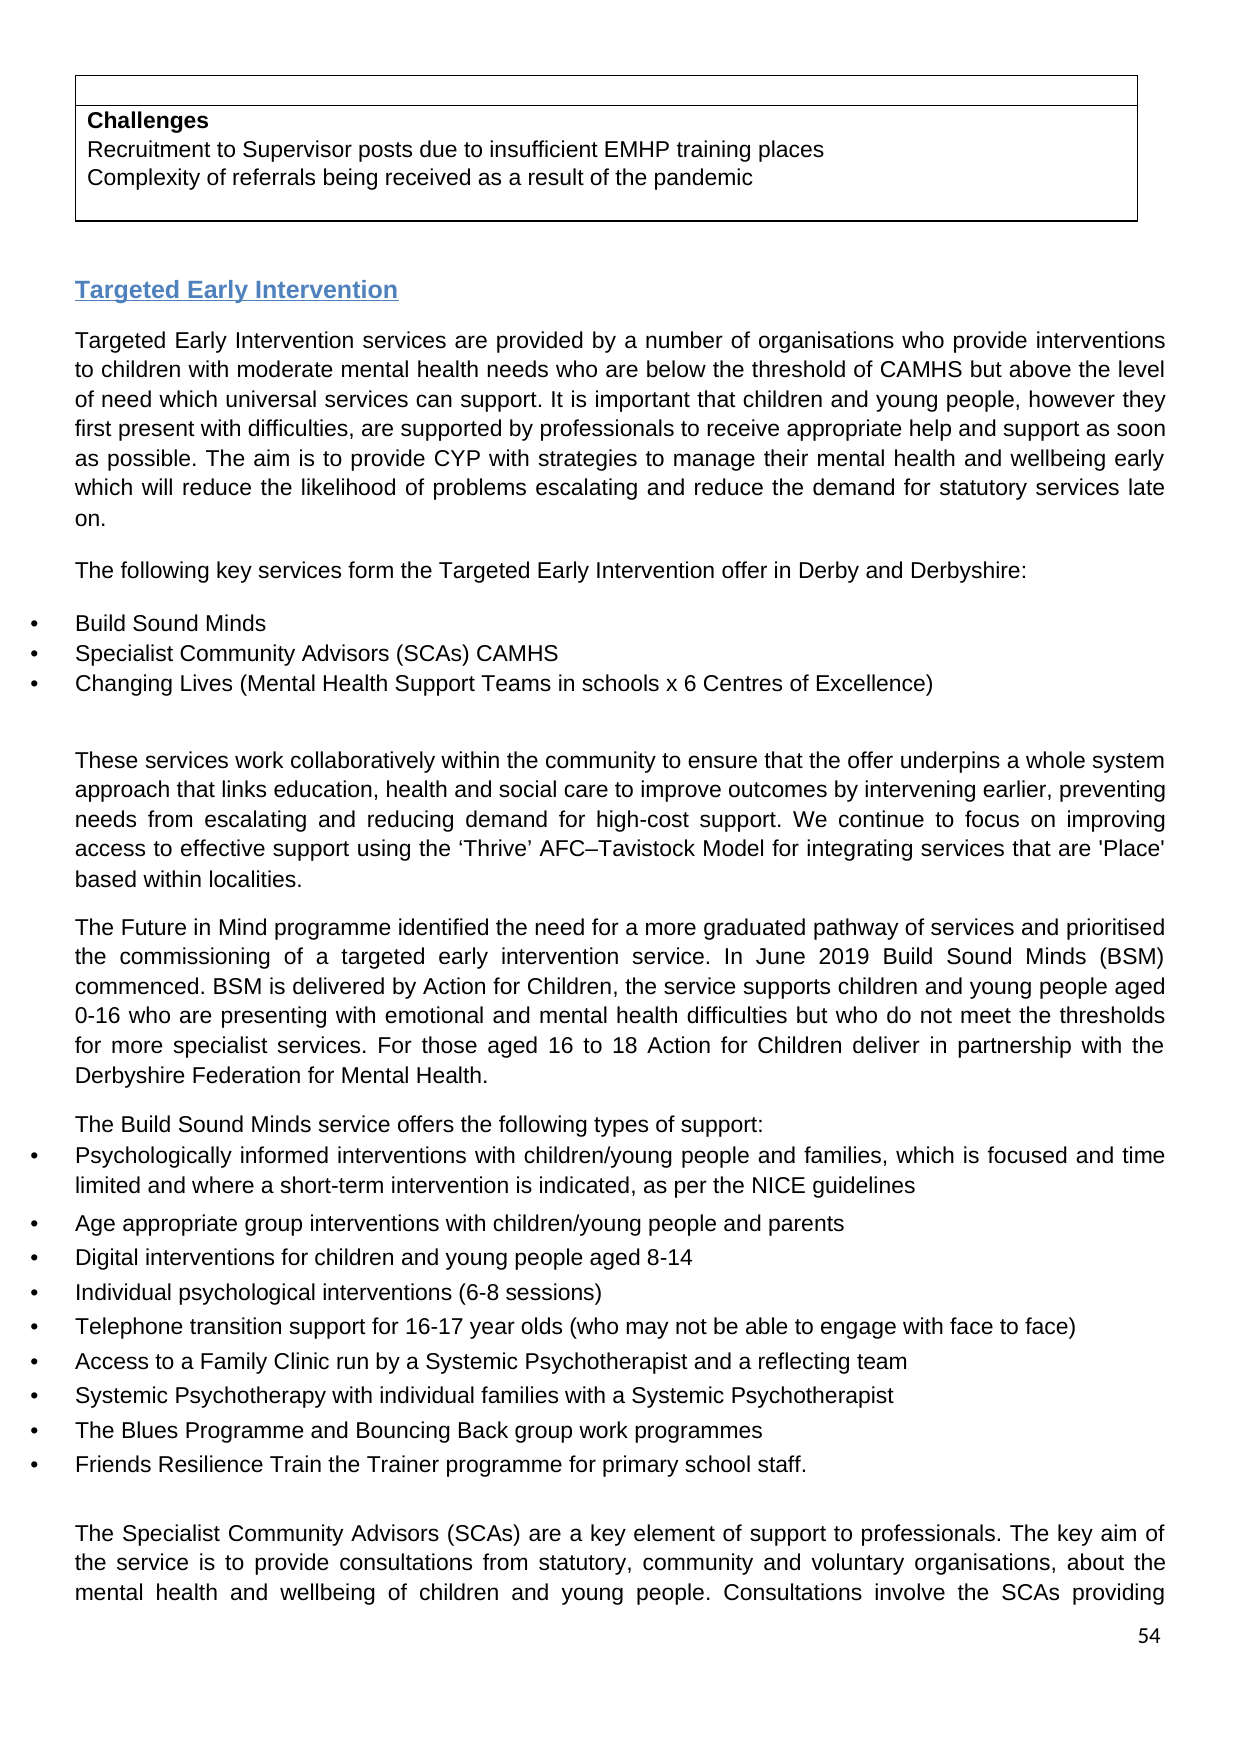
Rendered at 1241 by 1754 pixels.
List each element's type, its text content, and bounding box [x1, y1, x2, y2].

text The Future in Mind programme identified the need for a more graduated pathway of services and prioritised the commissioning of a targeted early intervention service. In June 2019 Build Sound Minds (BSM) commenced. BSM is delivered by Action for Children, the service supports children and young people aged 0-16 who are presenting with emotional and mental health difficulties but who do not meet the thresholds for more specialist services. For those aged 16 to 18 Action for Children deliver in partnership with the Derbyshire Federation for Mental Health. [74, 914, 1166, 1089]
list Digital interventions for children and young people aged 8-14 [30, 1244, 1166, 1271]
list Individual psychological interventions (6-8 sessions) [30, 1279, 1166, 1305]
list Age appropriate group interventions with children/young people and parents [30, 1210, 1166, 1236]
text These services work collaboratively within the community to ensure that the offer underpins a whole system approach that links education, health and social care to improve outcomes by intervening earlier, preventing needs from escalating and reducing demand for high-cost support. We continue to focus on improving access to effective support using the ‘Thrive’ AFC–Tavistock Model for integrating services that are 'Place' based within localities. [74, 747, 1166, 893]
text Targeted Early Intervention services are provided by a number of organisations who provide interventions to children with moderate mental health needs who are below the threshold of CAMHS but above the level of need which universal services can support. It is important that children and young people, however they first present with difficulties, are supported by professionals to receive appropriate help and support as soon as possible. The aim is to provide CYP with strategies to manage their mental health and wellbeing early which will reduce the likelihood of problems escalating and reduce the demand for statutory services late on. [74, 327, 1166, 532]
table_cell Challenges Recruitment to Supervisor posts due to insufficient EMHP training places Complexity of referrals being received as a result of the pandemic [76, 106, 1137, 220]
text The Build Sound Minds service offers the following types of support: [74, 1111, 1166, 1138]
list Telephone transition support for 16-17 year olds (who may not be able to engage with face to face) [30, 1313, 1166, 1340]
list Changing Lives (Mental Health Support Teams in schools x 6 Centres of Excellence) [30, 670, 1166, 697]
list The Blues Programme and Bouncing Back group work programmes [30, 1417, 1166, 1443]
list Systemic Psychotherapy with individual families with a Systemic Psychotherapist [30, 1382, 1166, 1409]
list Access to a Family Clinic run by a Systemic Psychotherapist and a reflecting team [30, 1348, 1166, 1374]
table_cell [76, 76, 1137, 105]
text The Specialist Community Advisors (SCAs) are a key element of support to professionals. The key aim of the service is to provide consultations from statutory, community and voluntary organisations, about the mental health and wellbeing of children and young people. Consultations involve the SCAs providing [74, 1520, 1166, 1605]
text The following key services form the Targeted Early Intervention offer in Derby and Derbyshire: [74, 556, 1166, 584]
list Psychologically informed interventions with children/young people and families, which is focused and time limited and where a short-term intervention is indicated, as per the NICE guidelines [30, 1142, 1166, 1198]
list Specialist Community Advisors (SCAs) CAMHS [30, 640, 1166, 667]
list Build Sound Minds [30, 610, 1166, 636]
subtitle Targeted Early Intervention [74, 275, 1216, 303]
list Friends Resilience Train the Trainer programme for primary school staff. [30, 1451, 1166, 1477]
